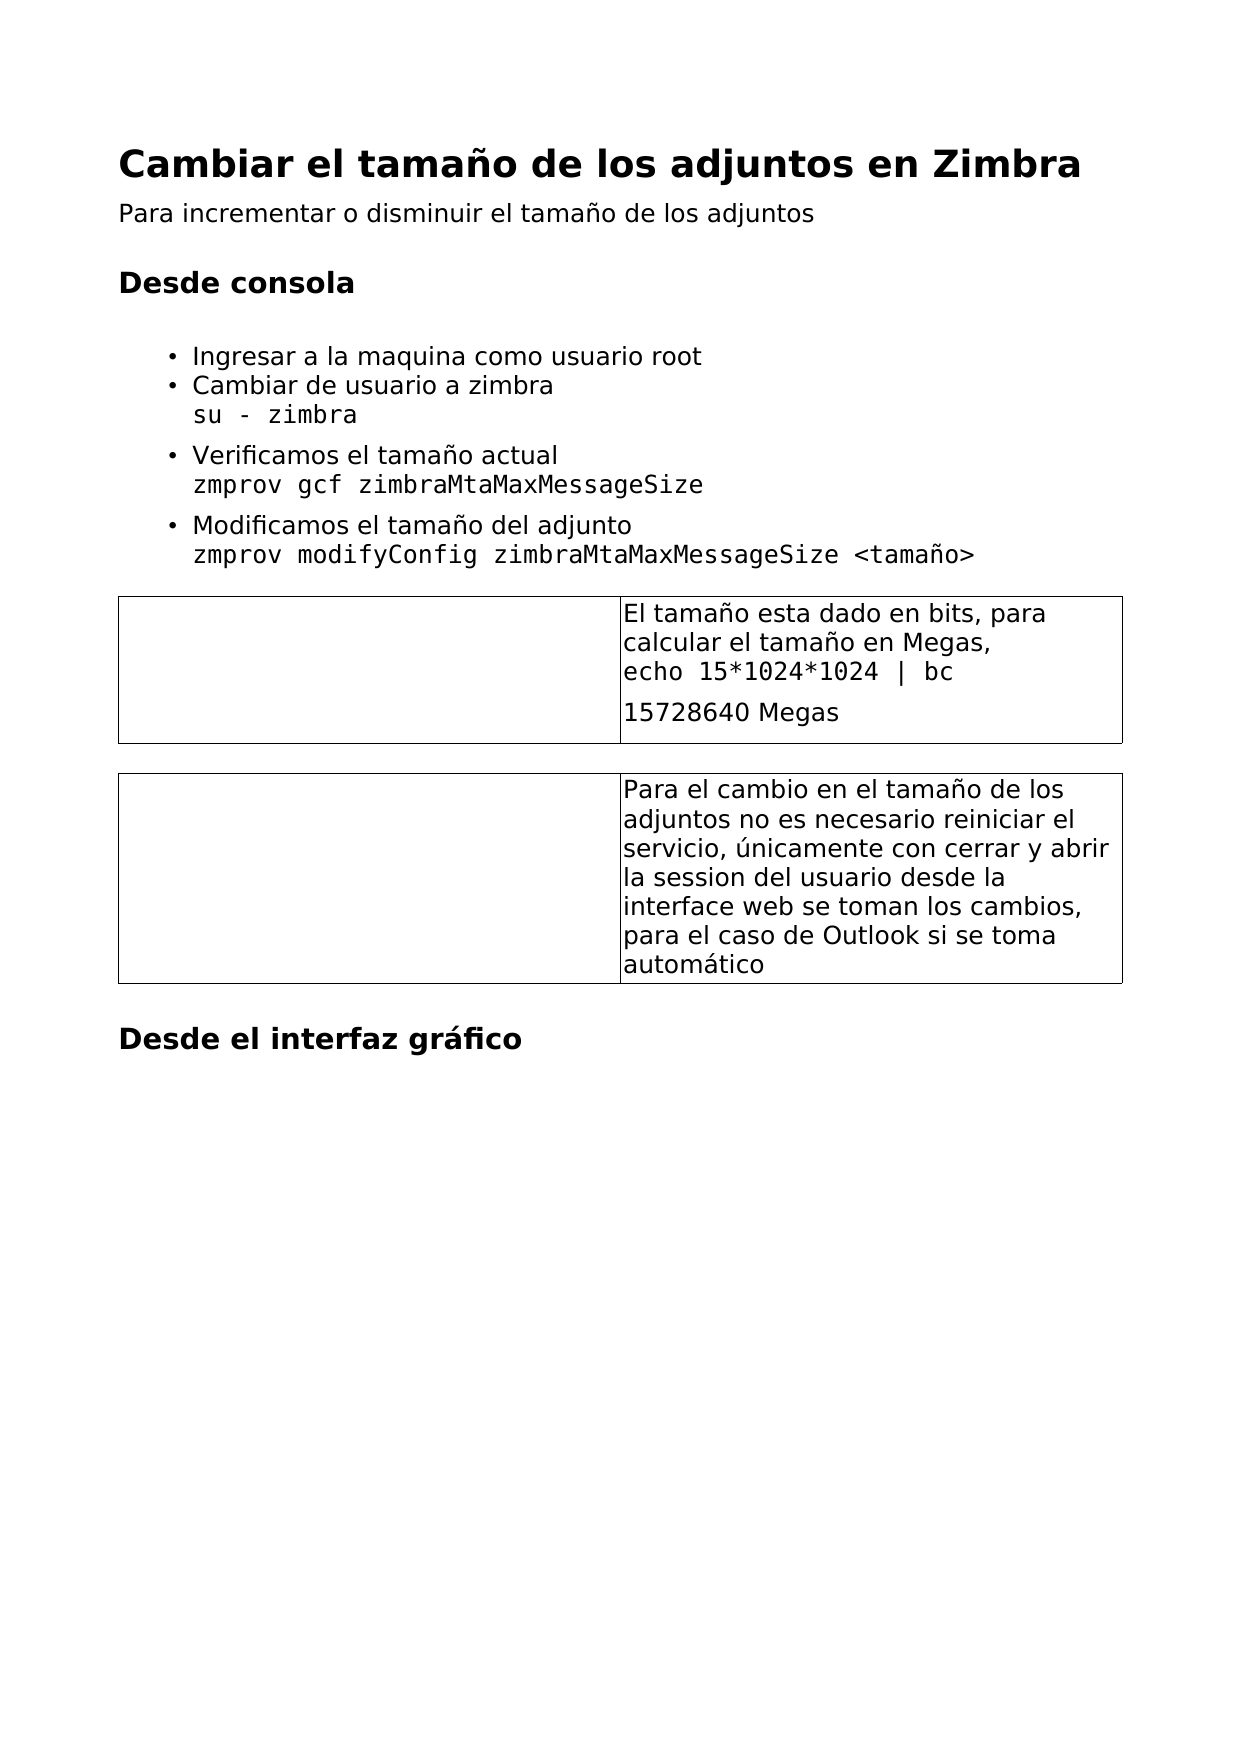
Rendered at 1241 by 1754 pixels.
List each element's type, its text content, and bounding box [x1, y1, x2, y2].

table_header Para el cambio en el tamaño de los adjuntos no es necesario reiniciar el servicio, únicamente con cerrar y abrir la session del usuario desde la interface web se toman los cambios, para el caso de Outlook si se toma automático [621, 774, 1122, 983]
list zmprov modifyConfig zimbraMtaMaxMessageSize <tamaño> [177, 540, 1122, 569]
subtitle Desde consola [118, 266, 1122, 300]
table_header [119, 774, 620, 983]
table_header El tamaño esta dado en bits, para calcular el tamaño en Megas, echo 15*1024*1024 | bc 15728640 Megas [621, 597, 1122, 743]
text Para incrementar o disminuir el tamaño de los adjuntos [118, 199, 1122, 228]
list Verificamos el tamaño actual [177, 441, 1122, 470]
list su - zimbra [177, 400, 1122, 429]
list Ingresar a la maquina como usuario root [177, 342, 1122, 371]
subtitle Cambiar el tamaño de los adjuntos en Zimbra [118, 143, 1122, 187]
list Modificamos el tamaño del adjunto [177, 511, 1122, 540]
subtitle Desde el interfaz gráfico [118, 1023, 1122, 1057]
list zmprov gcf zimbraMtaMaxMessageSize [177, 470, 1122, 499]
table_header [119, 597, 620, 743]
list Cambiar de usuario a zimbra [177, 371, 1122, 400]
